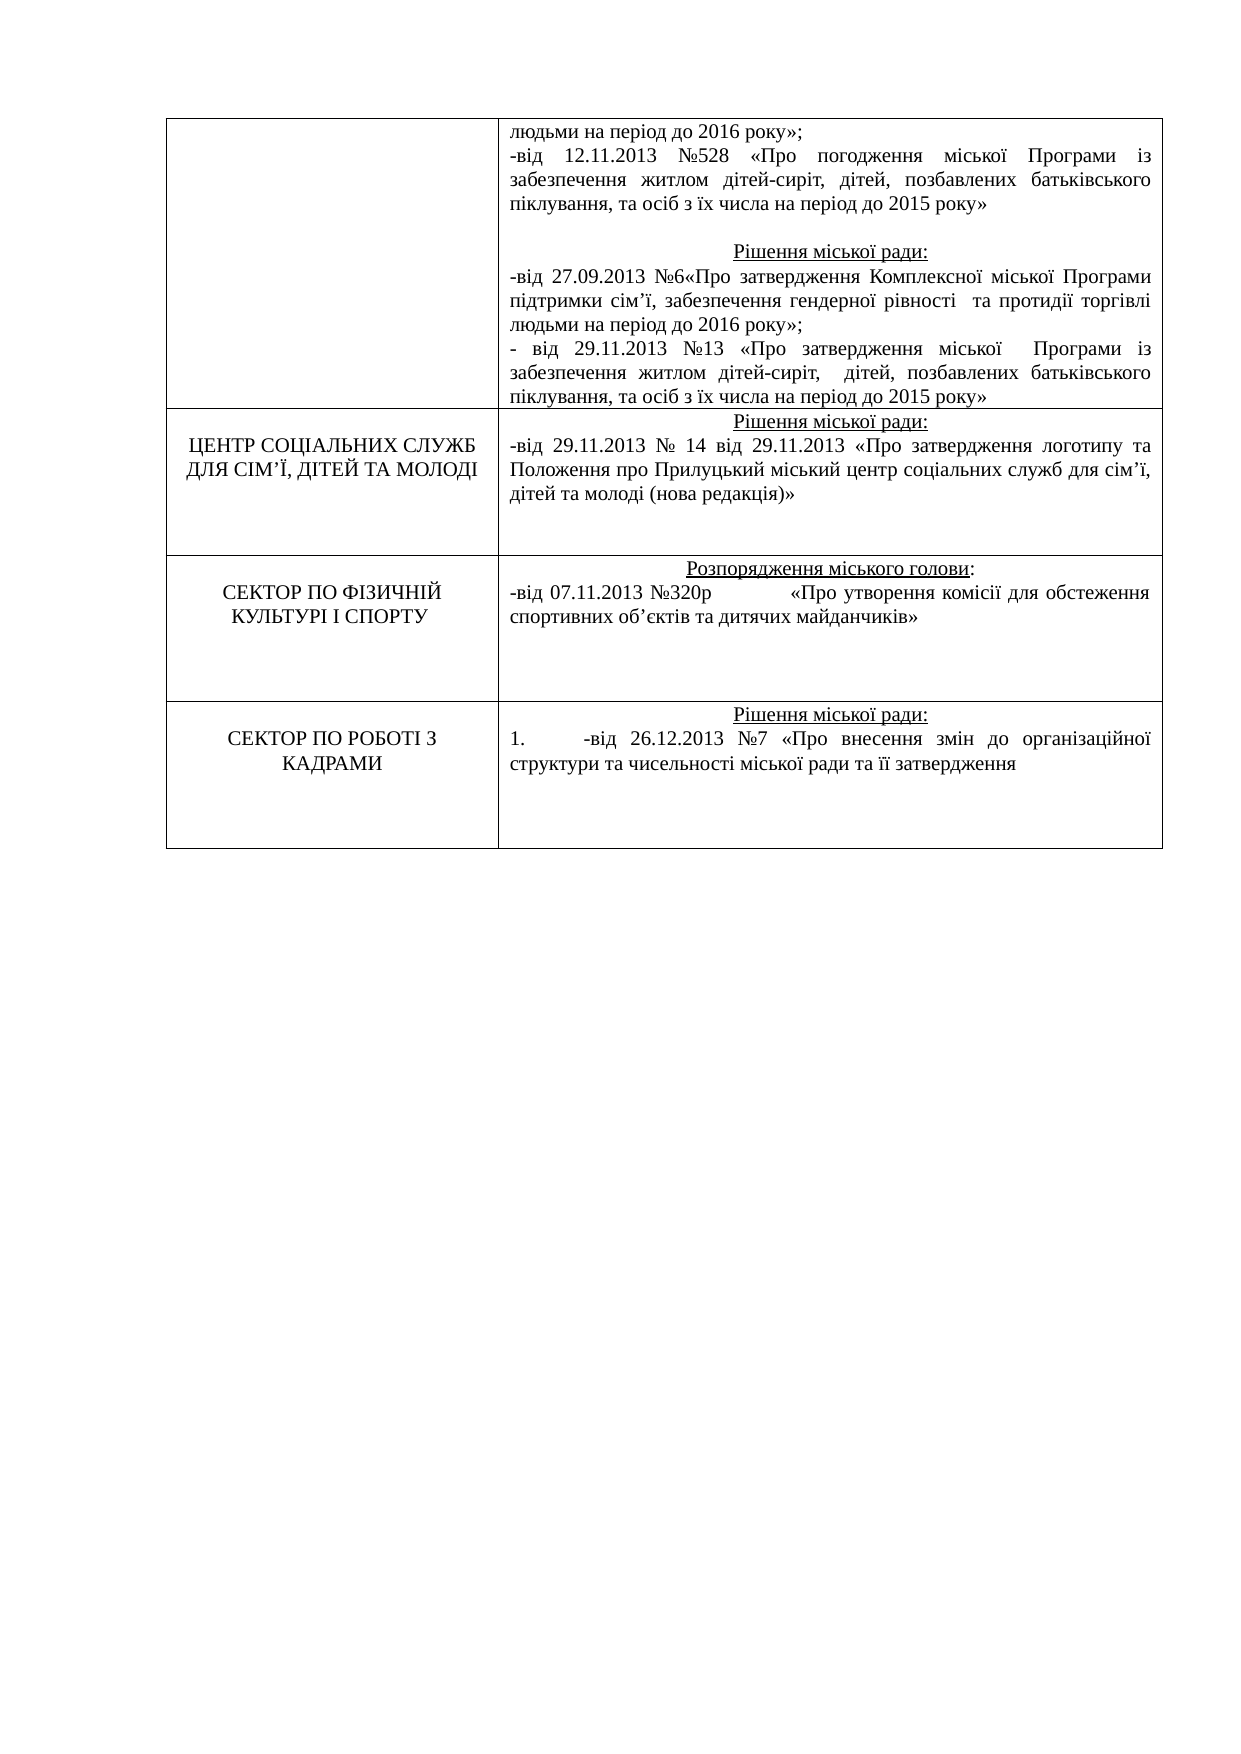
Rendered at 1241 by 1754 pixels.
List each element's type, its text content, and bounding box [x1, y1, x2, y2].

table_cell [167, 119, 498, 408]
table_cell Рішення міської ради: -від 26.12.2013 №7 «Про внесення змін до організаційної структури та чисельності міської ради та її затвердження [499, 702, 1162, 848]
table_cell ЦЕНТР СОЦІАЛЬНИХ СЛУЖБ ДЛЯ СІМ’Ї, ДІТЕЙ ТА МОЛОДІ [167, 409, 498, 554]
table_cell СЕКТОР ПО ФІЗИЧНІЙ КУЛЬТУРІ І СПОРТУ [167, 556, 498, 701]
table_cell Рішення міської ради: -від 29.11.2013 № 14 від 29.11.2013 «Про затвердження логотипу та Положення про Прилуцький міський центр соціальних служб для сім’ї, дітей та молоді (нова редакція)» [499, 409, 1162, 554]
table_cell СЕКТОР ПО РОБОТІ З КАДРАМИ [167, 702, 498, 848]
table_cell Розпорядження міського голови: -від 07.11.2013 №320р «Про утворення комісії для обстеження спортивних об’єктів та дитячих майданчиків» [499, 556, 1162, 701]
table_cell людьми на період до 2016 року»; -від 12.11.2013 №528 «Про погодження міської Програми із забезпечення житлом дітей-сиріт, дітей, позбавлених батьківського піклування, та осіб з їх числа на період до 2015 року» Рішення міської ради: -від 27.09.2013 №6«Про затвердження Комплексної міської Програми підтримки сім’ї, забезпечення гендерної рівності та протидії торгівлі людьми на період до 2016 року»; - від 29.11.2013 №13 «Про затвердження міської Програми із забезпечення житлом дітей-сиріт, дітей, позбавлених батьківського піклування, та осіб з їх числа на період до 2015 року» [499, 119, 1162, 408]
